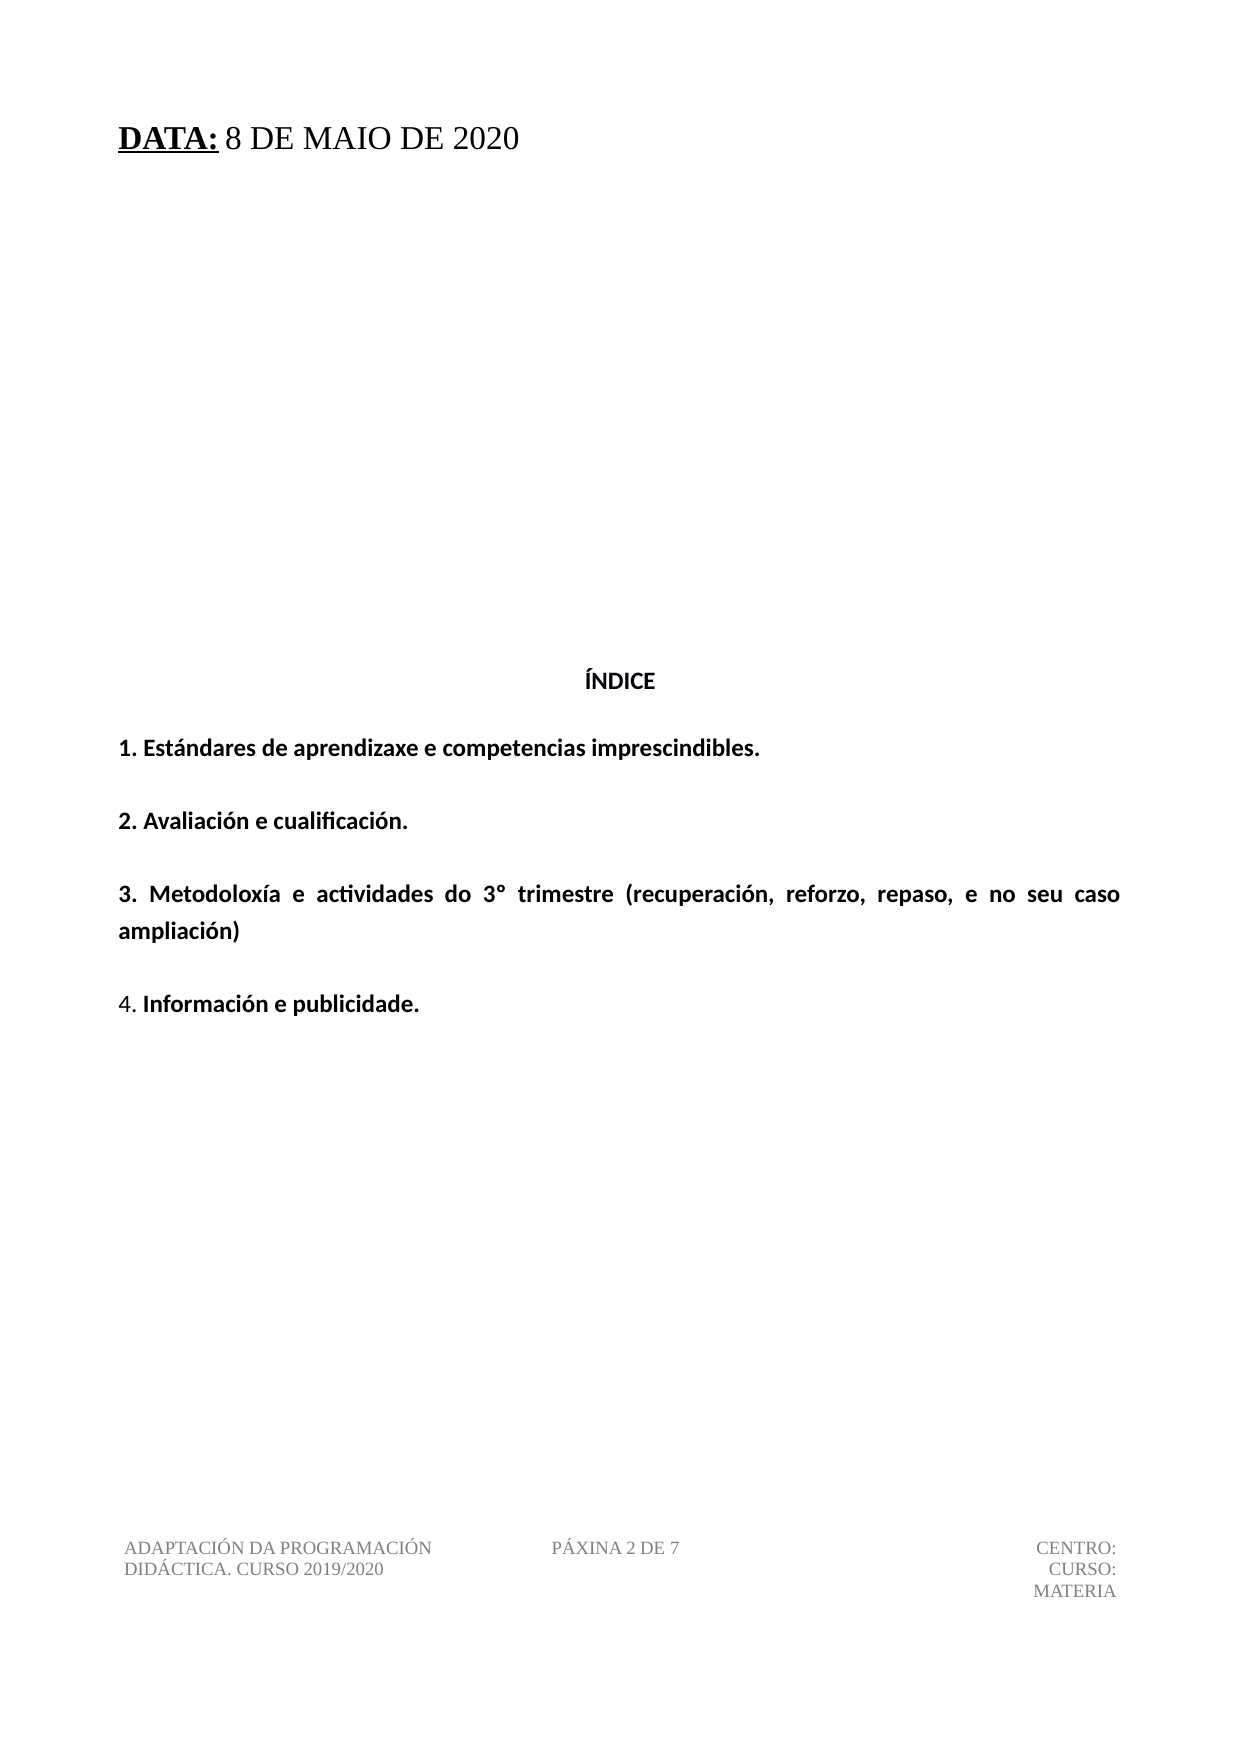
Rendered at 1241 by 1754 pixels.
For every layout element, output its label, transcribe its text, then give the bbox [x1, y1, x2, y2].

text 3. Metodoloxía e actividades do 3º trimestre (recuperación, reforzo, repaso, e no seu caso ampliación) [118, 878, 1122, 946]
text 1. Estándares de aprendizaxe e competencias imprescindibles. [118, 732, 1122, 763]
text ÍNDICE [118, 665, 1122, 696]
text DATA: 8 DE MAIO DE 2020 [118, 118, 1122, 156]
text 4. Información e publicidade. [118, 988, 1122, 1019]
text 2. Avaliación e cualificación. [118, 805, 1122, 836]
